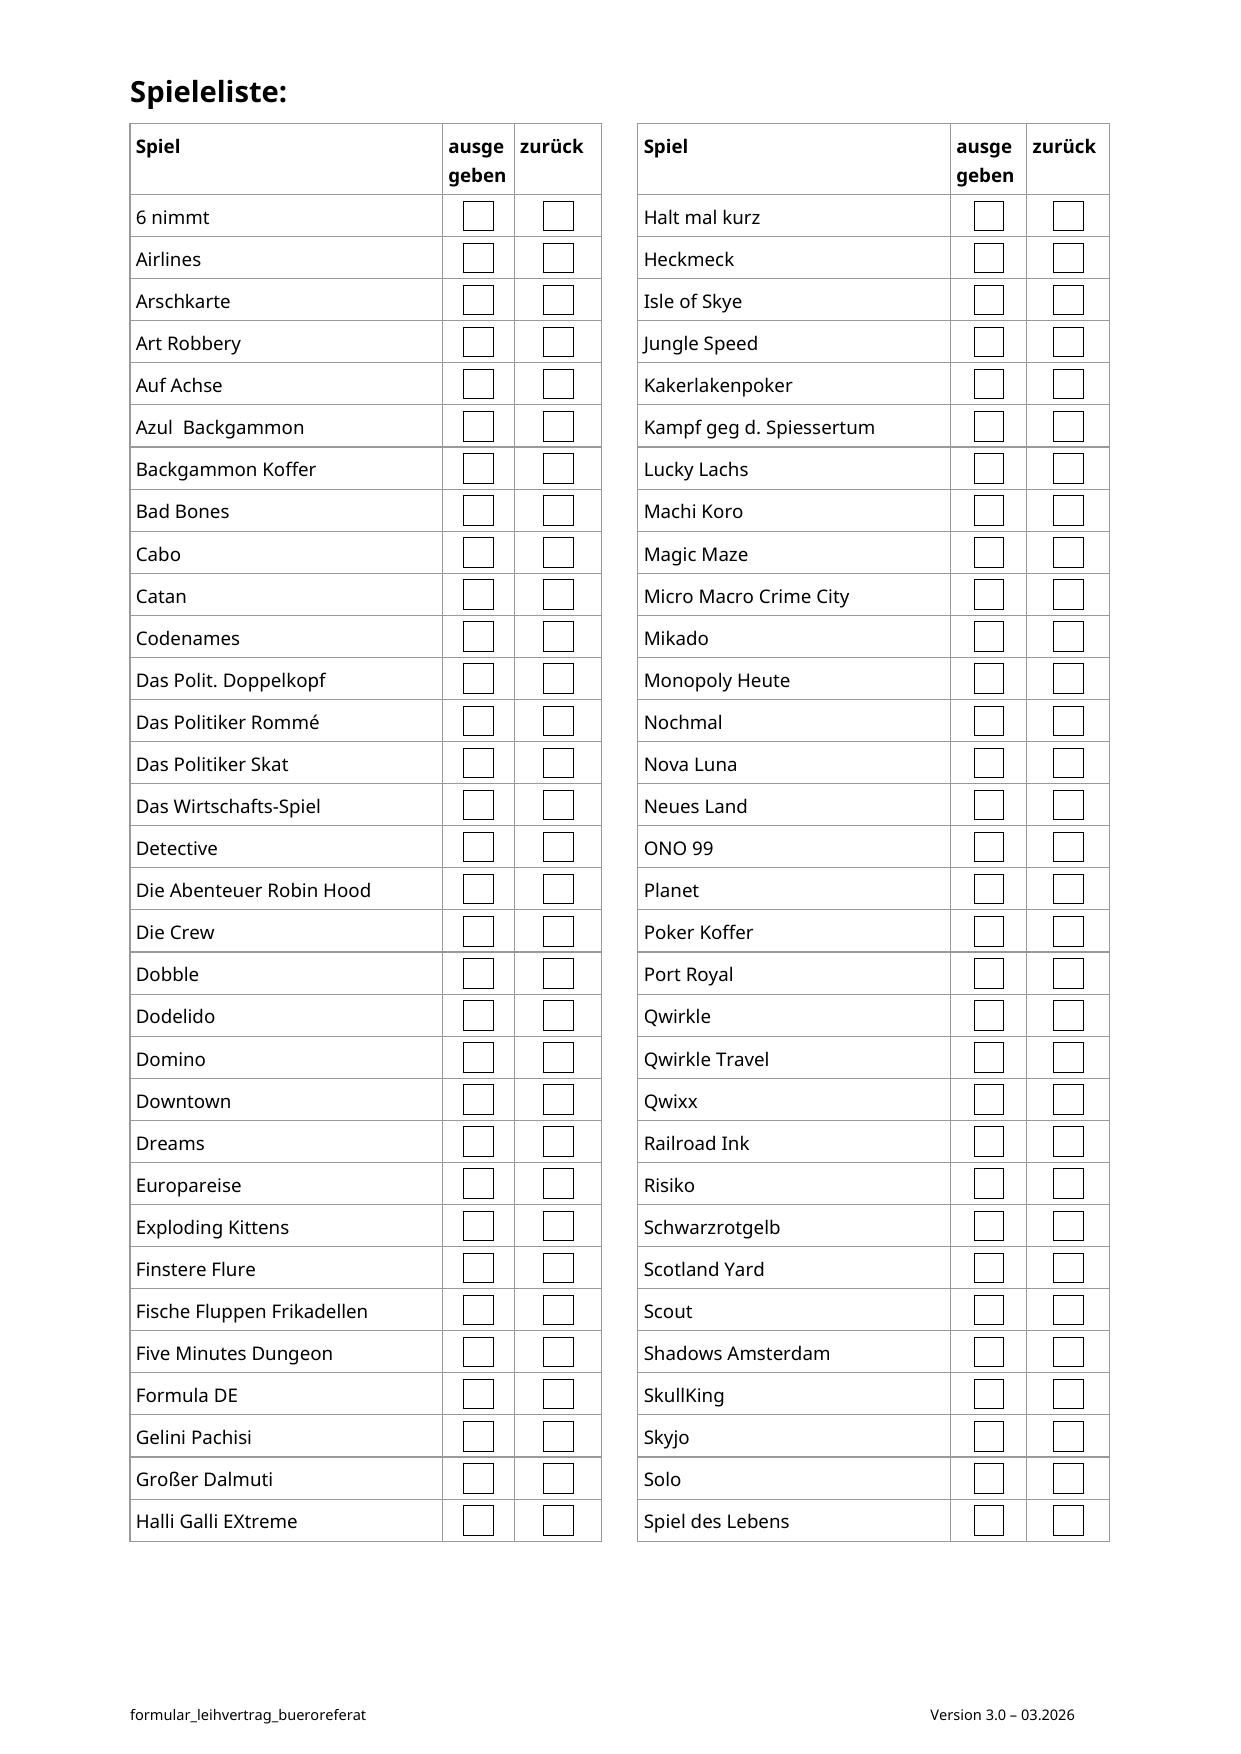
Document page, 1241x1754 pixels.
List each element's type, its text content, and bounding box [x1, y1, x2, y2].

table_cell Mikado [638, 616, 950, 657]
table_cell [1027, 1163, 1109, 1204]
table_cell Poker Koffer [638, 910, 950, 951]
table_cell [1027, 658, 1109, 699]
table_cell [602, 909, 637, 951]
table_cell Dodelido [131, 995, 442, 1036]
table_cell [951, 910, 1026, 951]
table_cell Auf Achse [131, 363, 442, 404]
table_cell Qwirkle [638, 995, 950, 1036]
table_cell [515, 910, 601, 951]
table_cell Spiel des Lebens [638, 1500, 950, 1541]
table_cell Azul Backgammon [131, 405, 442, 446]
table_cell [1027, 1247, 1109, 1288]
table_cell [443, 448, 514, 488]
table_cell [951, 405, 1026, 446]
table_cell [515, 953, 601, 993]
table_header Spiel [131, 124, 442, 194]
table_cell [443, 1331, 514, 1372]
table_cell Micro Macro Crime City [638, 574, 950, 615]
table_cell Das Politiker Skat [131, 742, 442, 783]
table_cell [602, 699, 637, 741]
table_cell [602, 1288, 637, 1330]
table_cell [515, 574, 601, 615]
table_cell [1027, 1500, 1109, 1541]
table_cell [1027, 363, 1109, 404]
table_cell Risiko [638, 1163, 950, 1204]
table_cell [515, 279, 601, 320]
table_cell Lucky Lachs [638, 448, 950, 488]
table_cell [515, 700, 601, 741]
table_cell [602, 1372, 637, 1414]
table_cell Machi Koro [638, 490, 950, 531]
table_cell [951, 1205, 1026, 1246]
table_cell [443, 574, 514, 615]
table_cell [443, 321, 514, 362]
table_cell [951, 1247, 1026, 1288]
table_cell [515, 532, 601, 573]
table_cell [1027, 784, 1109, 825]
table_cell [602, 531, 637, 573]
table_cell [443, 1079, 514, 1120]
table_cell [443, 279, 514, 320]
table_cell [1027, 826, 1109, 867]
table_cell [602, 1499, 637, 1541]
table_cell [1027, 868, 1109, 909]
table_cell [443, 195, 514, 236]
table_cell [515, 616, 601, 657]
table_cell [1027, 1205, 1109, 1246]
table_cell [443, 405, 514, 446]
table_cell [515, 1500, 601, 1541]
table_cell [1027, 195, 1109, 236]
table_cell [602, 1120, 637, 1162]
table_cell [1027, 1331, 1109, 1372]
table_cell [443, 868, 514, 909]
table_cell [515, 405, 601, 446]
table_cell [515, 363, 601, 404]
table_cell Heckmeck [638, 237, 950, 278]
table_cell [602, 825, 637, 867]
table_cell [1027, 237, 1109, 278]
table_cell [951, 237, 1026, 278]
table_cell [443, 1037, 514, 1078]
table_cell [602, 1246, 637, 1288]
table_header zurück [1027, 124, 1109, 194]
table_cell [602, 194, 637, 236]
table_cell [602, 1414, 637, 1456]
table_cell [951, 1458, 1026, 1498]
table_cell [951, 616, 1026, 657]
table_cell Catan [131, 574, 442, 615]
table_cell Fische Fluppen Frikadellen [131, 1289, 442, 1330]
table_cell [443, 1458, 514, 1498]
table_cell [443, 658, 514, 699]
table_cell [443, 1415, 514, 1456]
table_header zurück [515, 124, 601, 194]
table_cell [951, 532, 1026, 573]
table_header ausgegeben [951, 124, 1026, 194]
table_cell Das Polit. Doppelkopf [131, 658, 442, 699]
table_cell [515, 237, 601, 278]
table_cell Planet [638, 868, 950, 909]
table_cell Das Wirtschafts-Spiel [131, 784, 442, 825]
table_cell Magic Maze [638, 532, 950, 573]
table_cell [1027, 953, 1109, 993]
table_cell Halt mal kurz [638, 195, 950, 236]
table_header ausgegeben [443, 124, 514, 194]
table_cell [1027, 1037, 1109, 1078]
table_cell [602, 320, 637, 362]
table_cell Five Minutes Dungeon [131, 1331, 442, 1372]
table_cell [951, 868, 1026, 909]
table_cell [443, 1163, 514, 1204]
table_cell [1027, 532, 1109, 573]
table_cell [443, 1121, 514, 1162]
table_cell Port Royal [638, 953, 950, 993]
table_cell [602, 1330, 637, 1372]
table_cell Exploding Kittens [131, 1205, 442, 1246]
table_cell [515, 826, 601, 867]
table_cell Die Abenteuer Robin Hood [131, 868, 442, 909]
table_cell ONO 99 [638, 826, 950, 867]
table_cell Qwixx [638, 1079, 950, 1120]
table_cell Gelini Pachisi [131, 1415, 442, 1456]
table_cell [443, 742, 514, 783]
table_cell Dreams [131, 1121, 442, 1162]
table_cell [515, 784, 601, 825]
table_cell Jungle Speed [638, 321, 950, 362]
table_cell [1027, 574, 1109, 615]
table_cell [443, 1373, 514, 1414]
table_cell Qwirkle Travel [638, 1037, 950, 1078]
table_cell [951, 490, 1026, 531]
table_cell [1027, 448, 1109, 488]
table_cell [951, 1037, 1026, 1078]
table_cell Scotland Yard [638, 1247, 950, 1288]
table_cell [602, 404, 637, 446]
table_cell Isle of Skye [638, 279, 950, 320]
table_cell SkullKing [638, 1373, 950, 1414]
table_cell [602, 741, 637, 783]
table_cell [515, 1458, 601, 1498]
table_cell 6 nimmt [131, 195, 442, 236]
table_cell [515, 1121, 601, 1162]
table_cell [951, 321, 1026, 362]
table_cell [515, 490, 601, 531]
table_cell Finstere Flure [131, 1247, 442, 1288]
table_cell Arschkarte [131, 279, 442, 320]
table_cell Nochmal [638, 700, 950, 741]
table_cell [602, 1078, 637, 1120]
table_cell Skyjo [638, 1415, 950, 1456]
table_cell [515, 1247, 601, 1288]
table_header [602, 123, 637, 194]
table_cell [515, 1163, 601, 1204]
table_cell [951, 1373, 1026, 1414]
table_cell [602, 278, 637, 320]
table_cell [443, 1289, 514, 1330]
table_cell [443, 1500, 514, 1541]
table_cell [1027, 1415, 1109, 1456]
table_cell [443, 532, 514, 573]
table_cell [1027, 910, 1109, 951]
table_cell [602, 867, 637, 909]
table_cell [602, 615, 637, 657]
table_cell [602, 1036, 637, 1078]
table_cell Art Robbery [131, 321, 442, 362]
table_cell [515, 868, 601, 909]
table_cell Kampf geg d. Spiessertum [638, 405, 950, 446]
table_cell [951, 826, 1026, 867]
table_cell [515, 1205, 601, 1246]
table_cell [951, 742, 1026, 783]
table_cell Backgammon Koffer [131, 448, 442, 488]
table_cell [443, 363, 514, 404]
table_cell [951, 953, 1026, 993]
table_cell Neues Land [638, 784, 950, 825]
table_cell [443, 1205, 514, 1246]
table_cell [515, 1289, 601, 1330]
table_cell [443, 1247, 514, 1288]
table_cell [602, 236, 637, 278]
table_cell [1027, 742, 1109, 783]
table_cell [443, 910, 514, 951]
table_cell [443, 826, 514, 867]
table_cell [951, 784, 1026, 825]
table_cell Dobble [131, 953, 442, 993]
table_cell Solo [638, 1458, 950, 1498]
table_cell Halli Galli EXtreme [131, 1500, 442, 1541]
table_cell [602, 489, 637, 531]
table_cell Das Politiker Rommé [131, 700, 442, 741]
table_cell [443, 700, 514, 741]
table_cell Domino [131, 1037, 442, 1078]
table_cell [1027, 405, 1109, 446]
table_cell [443, 490, 514, 531]
table_cell [1027, 616, 1109, 657]
table_cell [602, 573, 637, 615]
table_cell [951, 448, 1026, 488]
table_cell Scout [638, 1289, 950, 1330]
table_cell [515, 742, 601, 783]
table_cell [951, 363, 1026, 404]
table_cell [602, 951, 637, 993]
table_cell Monopoly Heute [638, 658, 950, 699]
table_cell [1027, 321, 1109, 362]
table_cell [515, 1037, 601, 1078]
table_cell [1027, 995, 1109, 1036]
table_cell Formula DE [131, 1373, 442, 1414]
table_cell [951, 658, 1026, 699]
table_cell [515, 658, 601, 699]
table_cell [951, 700, 1026, 741]
table_cell [951, 574, 1026, 615]
table_cell Detective [131, 826, 442, 867]
table_header Spiel [638, 124, 950, 194]
table_cell [1027, 1121, 1109, 1162]
table_cell [1027, 279, 1109, 320]
table_cell [951, 1121, 1026, 1162]
table_cell [443, 953, 514, 993]
table_cell [515, 195, 601, 236]
table_cell Shadows Amsterdam [638, 1331, 950, 1372]
table_cell Railroad Ink [638, 1121, 950, 1162]
table_cell [1027, 700, 1109, 741]
table_cell [602, 446, 637, 488]
table_cell Nova Luna [638, 742, 950, 783]
text Spieleliste: [130, 71, 1110, 111]
table_cell [515, 321, 601, 362]
table_cell [515, 1331, 601, 1372]
table_cell [951, 1289, 1026, 1330]
table_cell [1027, 1458, 1109, 1498]
table_cell [515, 1373, 601, 1414]
table_cell [443, 616, 514, 657]
table_cell Europareise [131, 1163, 442, 1204]
table_cell [951, 995, 1026, 1036]
table_cell [1027, 490, 1109, 531]
table_cell [951, 279, 1026, 320]
table_cell Die Crew [131, 910, 442, 951]
table_cell [602, 657, 637, 699]
table_cell [951, 1079, 1026, 1120]
table_cell [951, 1331, 1026, 1372]
table_cell [515, 1415, 601, 1456]
table_cell [951, 1163, 1026, 1204]
table_cell [602, 1204, 637, 1246]
table_cell [443, 784, 514, 825]
table_cell [602, 783, 637, 825]
table_cell [951, 1415, 1026, 1456]
table_cell Downtown [131, 1079, 442, 1120]
table_cell Schwarzrotgelb [638, 1205, 950, 1246]
table_cell [602, 362, 637, 404]
table_cell Airlines [131, 237, 442, 278]
table_cell [1027, 1079, 1109, 1120]
table_cell [443, 237, 514, 278]
table_cell [951, 1500, 1026, 1541]
table_cell [602, 994, 637, 1036]
table_cell [443, 995, 514, 1036]
table_cell Cabo [131, 532, 442, 573]
table_cell Codenames [131, 616, 442, 657]
table_cell [1027, 1373, 1109, 1414]
table_cell [1027, 1289, 1109, 1330]
table_cell [515, 1079, 601, 1120]
table_cell [515, 995, 601, 1036]
table_cell [602, 1456, 637, 1498]
table_cell [602, 1162, 637, 1204]
table_cell [515, 448, 601, 488]
table_cell Großer Dalmuti [131, 1458, 442, 1498]
table_cell Bad Bones [131, 490, 442, 531]
table_cell [951, 195, 1026, 236]
table_cell Kakerlakenpoker [638, 363, 950, 404]
